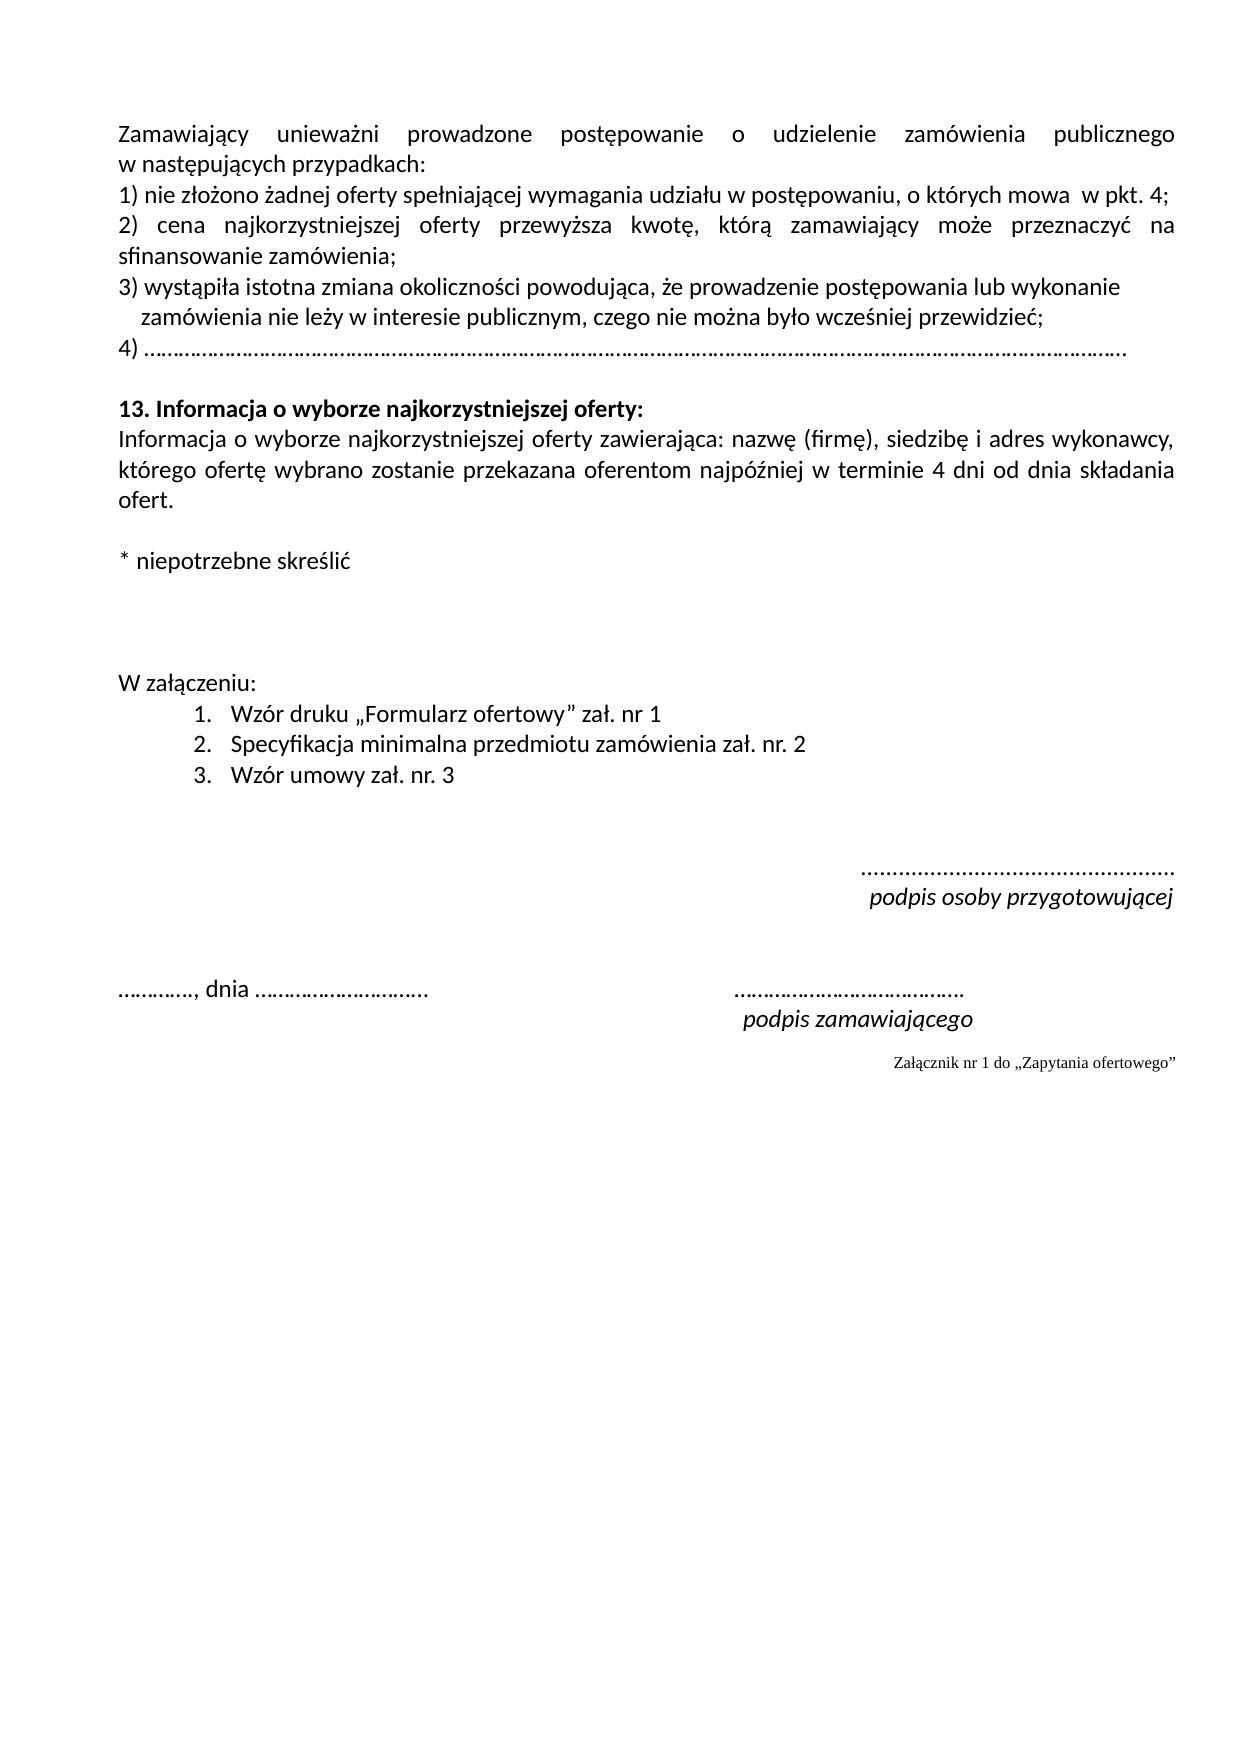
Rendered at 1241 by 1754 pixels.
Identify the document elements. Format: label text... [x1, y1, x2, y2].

text * niepotrzebne skreślić [118, 545, 1176, 576]
text zamówienia nie leży w interesie publicznym, czego nie można było wcześniej przewidzieć; [118, 301, 1176, 332]
text Załącznik nr 1 do „Zapytania ofertowego” [118, 1053, 1176, 1072]
list Wzór umowy zał. nr. 3 [193, 759, 1176, 789]
text .................................................. [118, 851, 1176, 881]
text 1) nie złożono żadnej oferty spełniającej wymagania udziału w postępowaniu, o których mowa w pkt. 4; [118, 179, 1176, 210]
text podpis osoby przygotowującej [118, 881, 1176, 912]
list Specyfikacja minimalna przedmiotu zamówienia zał. nr. 2 [193, 728, 1176, 759]
list Wzór druku „Formularz ofertowy” zał. nr 1 [193, 698, 1176, 728]
text 3) wystąpiła istotna zmiana okoliczności powodująca, że prowadzenie postępowania lub wykonanie [118, 271, 1176, 301]
text W załączeniu: [118, 667, 1176, 698]
text …………., dnia ………………………... …………………………………. [118, 973, 1176, 1003]
text 2) cena najkorzystniejszej oferty przewyższa kwotę, którą zamawiający może przeznaczyć na sfinansowanie zamówienia; [118, 210, 1176, 271]
text Zamawiający unieważni prowadzone postępowanie o udzielenie zamówienia publicznego w następujących przypadkach: [118, 118, 1176, 179]
text Informacja o wyborze najkorzystniejszej oferty zawierająca: nazwę (firmę), siedzibę i adres wykonawcy, którego ofertę wybrano zostanie przekazana oferentom najpóźniej w terminie 4 dni od dnia składania ofert. [118, 423, 1176, 515]
text 4) ……………………………………………………………………………………………………………………………………………………… [118, 332, 1176, 362]
text 13. Informacja o wyborze najkorzystniejszej oferty: [118, 393, 1176, 423]
text podpis zamawiającego [118, 1003, 1176, 1034]
